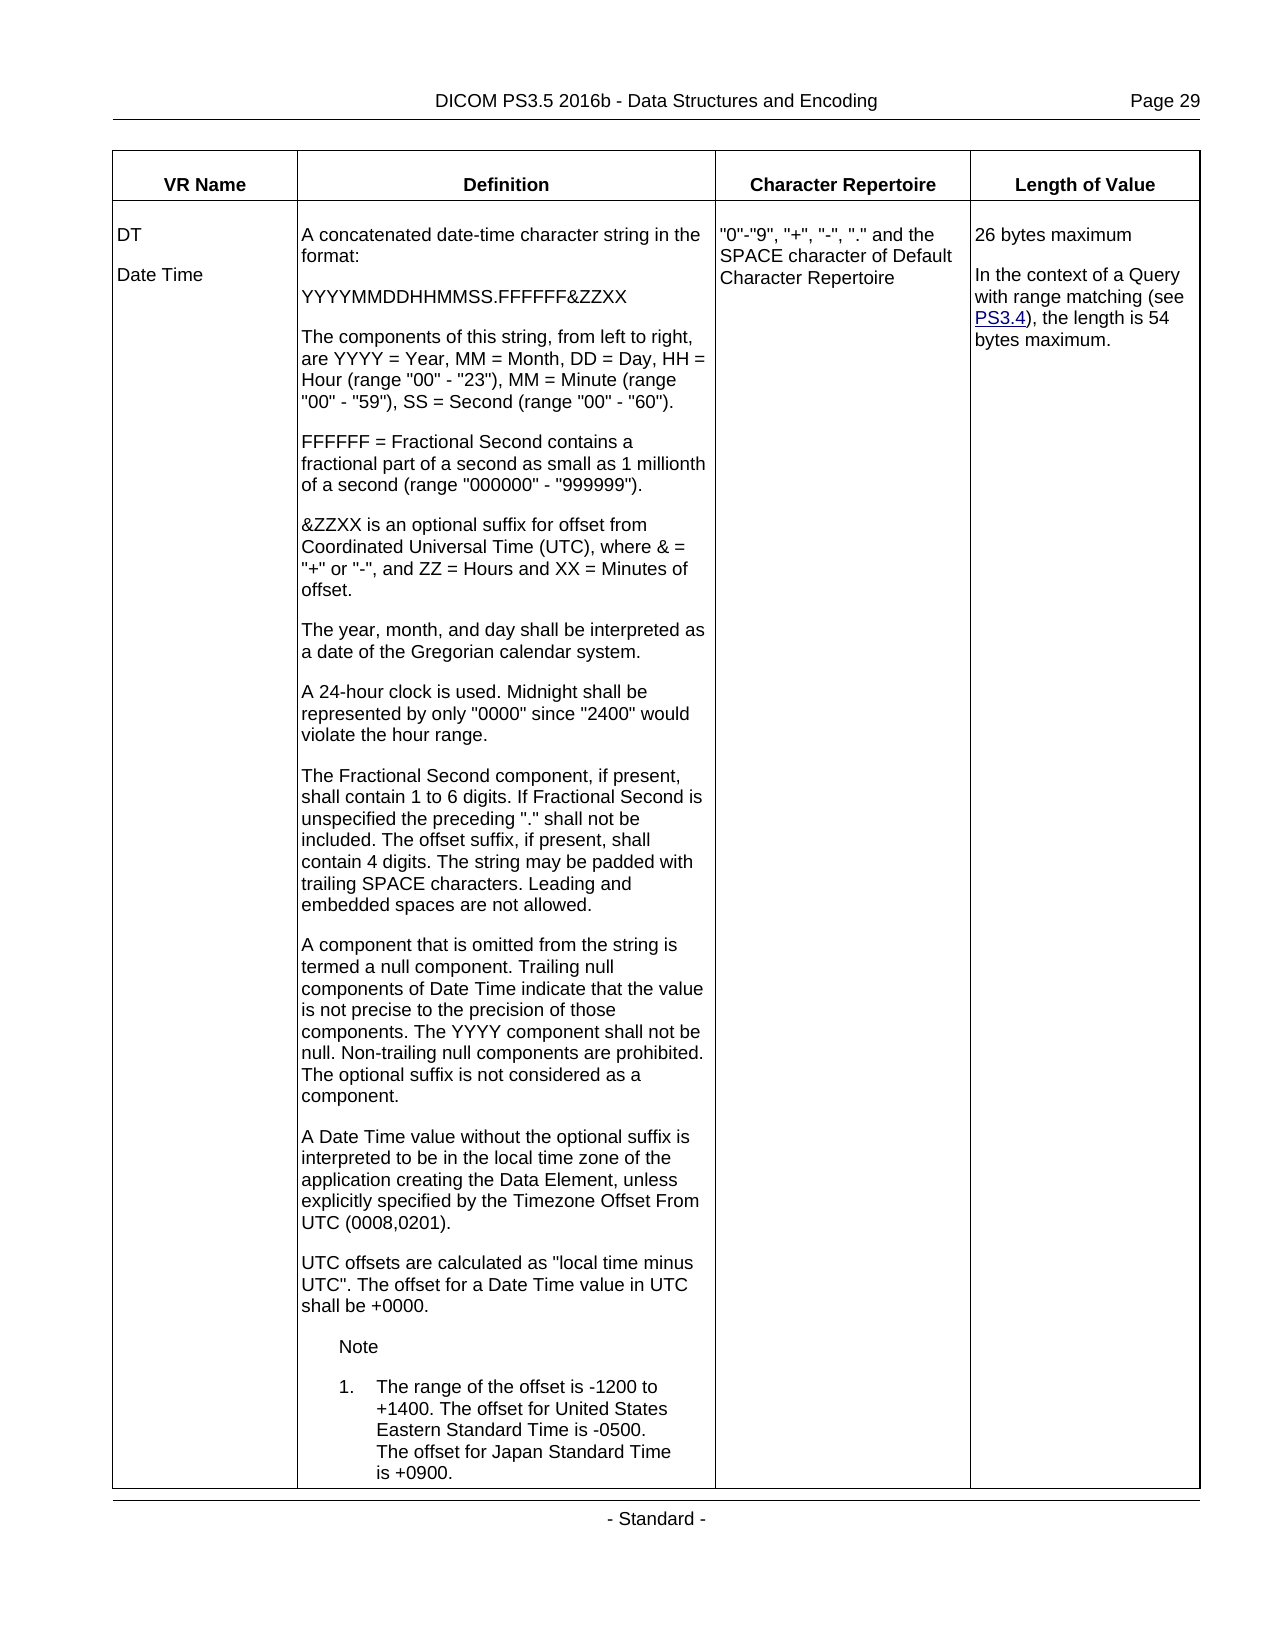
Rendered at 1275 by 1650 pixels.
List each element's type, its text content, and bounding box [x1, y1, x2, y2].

table_cell DT Date Time [113, 201, 297, 1488]
table_header Character Repertoire [716, 151, 970, 200]
table_header VR Name [113, 151, 297, 200]
table_header Definition [298, 151, 715, 200]
table_cell "0"-"9", "+", "-", "." and the SPACE character of Default Character Repertoire [716, 201, 970, 1488]
table_header Length of Value [971, 151, 1199, 200]
table_cell 26 bytes maximum In the context of a Query with range matching (see PS3.4), the length is 54 bytes maximum. [971, 201, 1199, 1488]
table_cell A concatenated date-time character string in the format: YYYYMMDDHHMMSS.FFFFFF&ZZXX The components of this string, from left to right, are YYYY = Year, MM = Month, DD = Day, HH = Hour (range "00" - "23"), MM = Minute (range "00" - "59"), SS = Second (range "00" - "60"). FFFFFF = Fractional Second contains a fractional part of a second as small as 1 millionth of a second (range "000000" - "999999"). &ZZXX is an optional suffix for offset from Coordinated Universal Time (UTC), where & = "+" or "-", and ZZ = Hours and XX = Minutes of offset. The year, month, and day shall be interpreted as a date of the Gregorian calendar system. A 24-hour clock is used. Midnight shall be represented by only "0000" since "2400" would violate the hour range. The Fractional Second component, if present, shall contain 1 to 6 digits. If Fractional Second is unspecified the preceding "." shall not be included. The offset suffix, if present, shall contain 4 digits. The string may be padded with trailing SPACE characters. Leading and embedded spaces are not allowed. A component that is omitted from the string is termed a null component. Trailing null components of Date Time indicate that the value is not precise to the precision of those components. The YYYY component shall not be null. Non-trailing null components are prohibited. The optional suffix is not considered as a component. A Date Time value without the optional suffix is interpreted to be in the local time zone of the application creating the Data Element, unless explicitly specified by the Timezone Offset From UTC (0008,0201). UTC offsets are calculated as "local time minus UTC". The offset for a Date Time value in UTC shall be +0000. Note The range of the offset is -1200 to +1400. The offset for United States Eastern Standard Time is -0500. The offset for Japan Standard Time is +0900. The RFC 2822 use of -0000 as an offset to indicate local time is not allowed. A Date Time value of 195308 means August 1953, not specific to particular day. A Date Time value of 19530827111300.0 means August 27, 1953, 11;13 a.m. accurate to 1/10th second. The Second component may have a value of 60 only for a leap second. The offset may be included regardless of null components; e.g., 2007-0500 is a legal value. [298, 201, 715, 1488]
